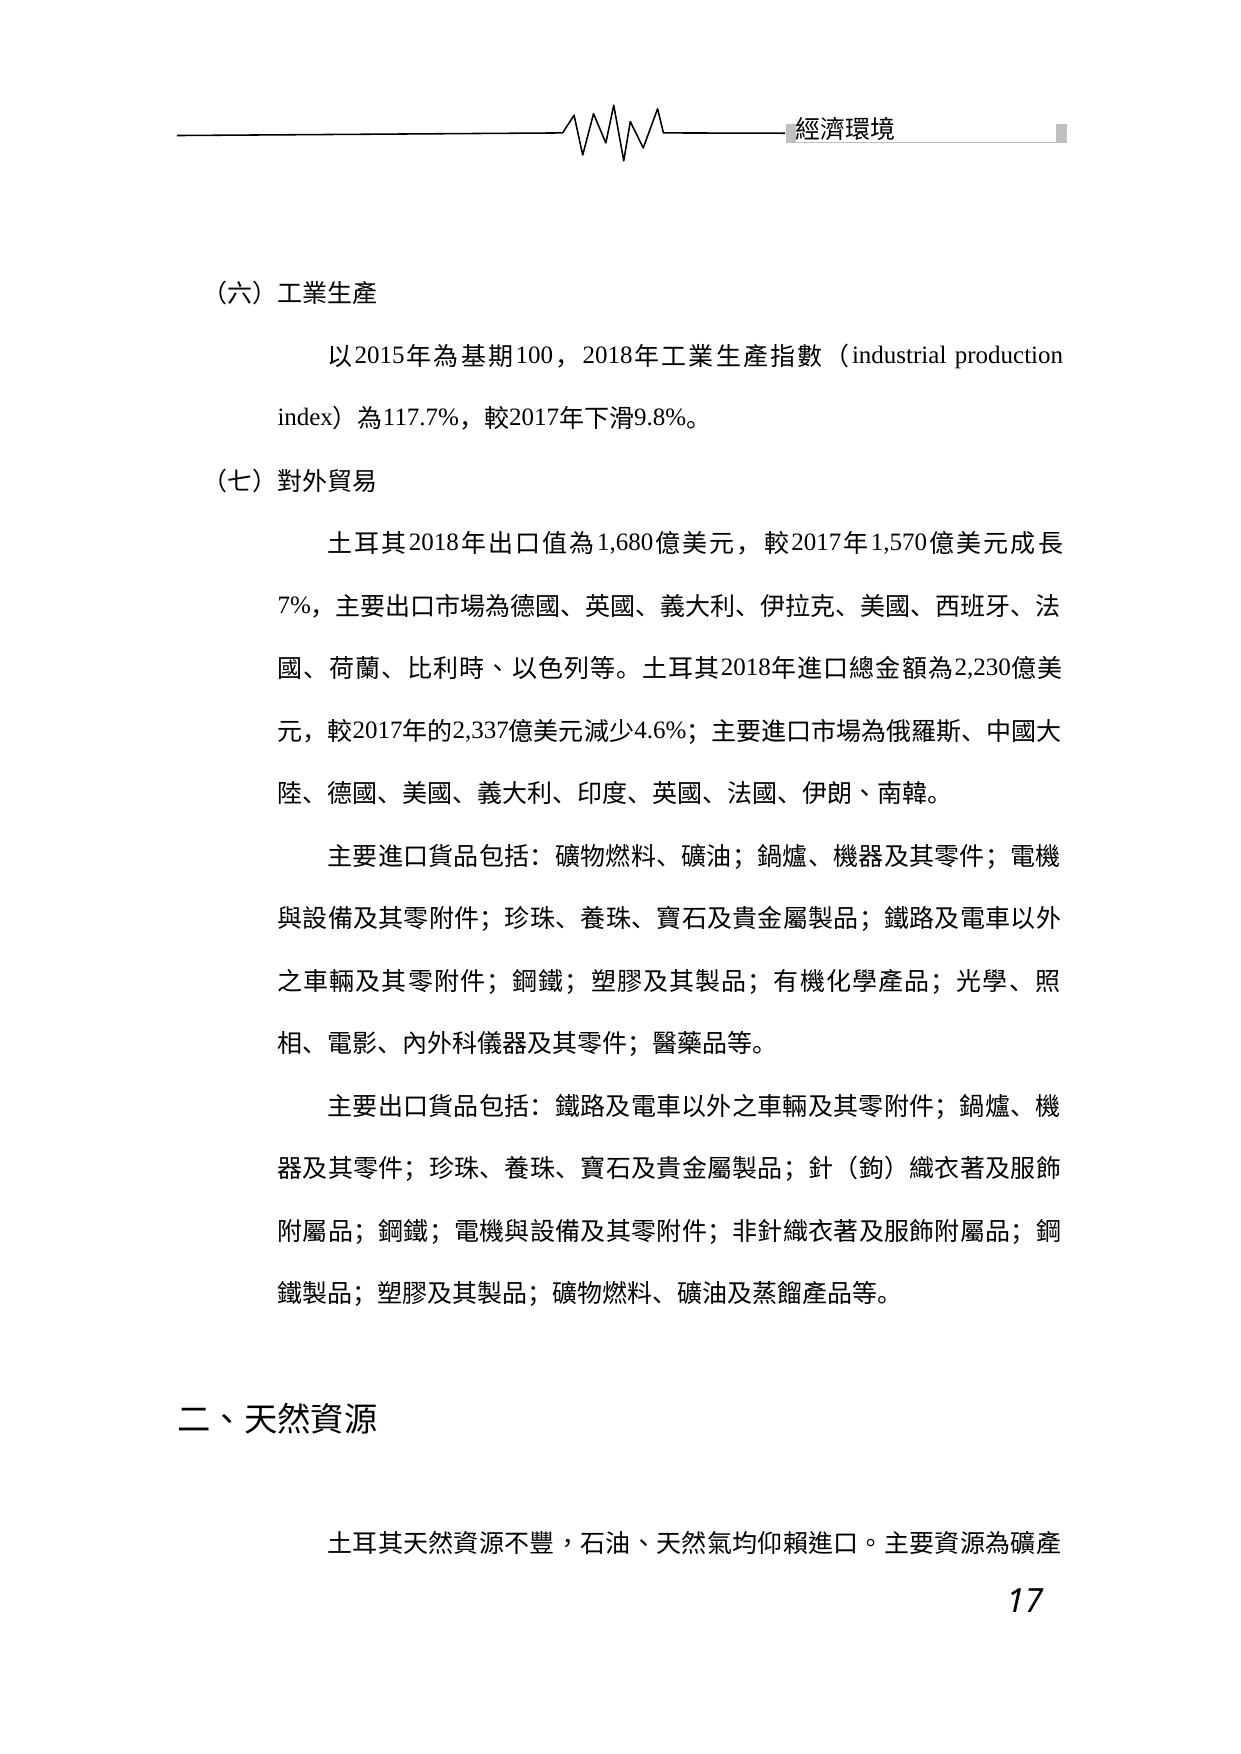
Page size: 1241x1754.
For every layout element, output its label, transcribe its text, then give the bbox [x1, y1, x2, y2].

text （六）工業生產 [202, 250, 1063, 313]
text 主要出口貨品包括：鐵路及電車以外之車輛及其零附件；鍋爐、機器及其零件；珍珠、養珠、寶石及貴金屬製品；針（鉤）織衣著及服飾附屬品；鋼鐵；電機與設備及其零附件；非針織衣著及服飾附屬品；鋼鐵製品；塑膠及其製品；礦物燃料、礦油及蒸餾產品等。 [277, 1063, 1063, 1313]
text （七）對外貿易 [202, 438, 1063, 500]
text 土耳其2018年出口值為1,680億美元，較2017年1,570億美元成長7%，主要出口市場為德國、英國、義大利、伊拉克、美國、西班牙、法國、荷蘭、比利時、以色列等。土耳其2018年進口總金額為2,230億美元，較2017年的2,337億美元減少4.6%；主要進口市場為俄羅斯、中國大陸、德國、美國、義大利、印度、英國、法國、伊朗、南韓。 [277, 500, 1063, 813]
text 土耳其天然資源不豐，石油、天然氣均仰賴進口。主要資源為礦產 [277, 1500, 1063, 1563]
text 主要進口貨品包括：礦物燃料、礦油；鍋爐、機器及其零件；電機與設備及其零附件；珍珠、養珠、寶石及貴金屬製品；鐵路及電車以外之車輛及其零附件；鋼鐵；塑膠及其製品；有機化學產品；光學、照相、電影、內外科儀器及其零件；醫藥品等。 [277, 813, 1063, 1063]
text 二、天然資源 [177, 1375, 1063, 1438]
text 以2015年為基期100，2018年工業生產指數（industrial production index）為117.7%，較2017年下滑9.8%。 [277, 313, 1063, 438]
